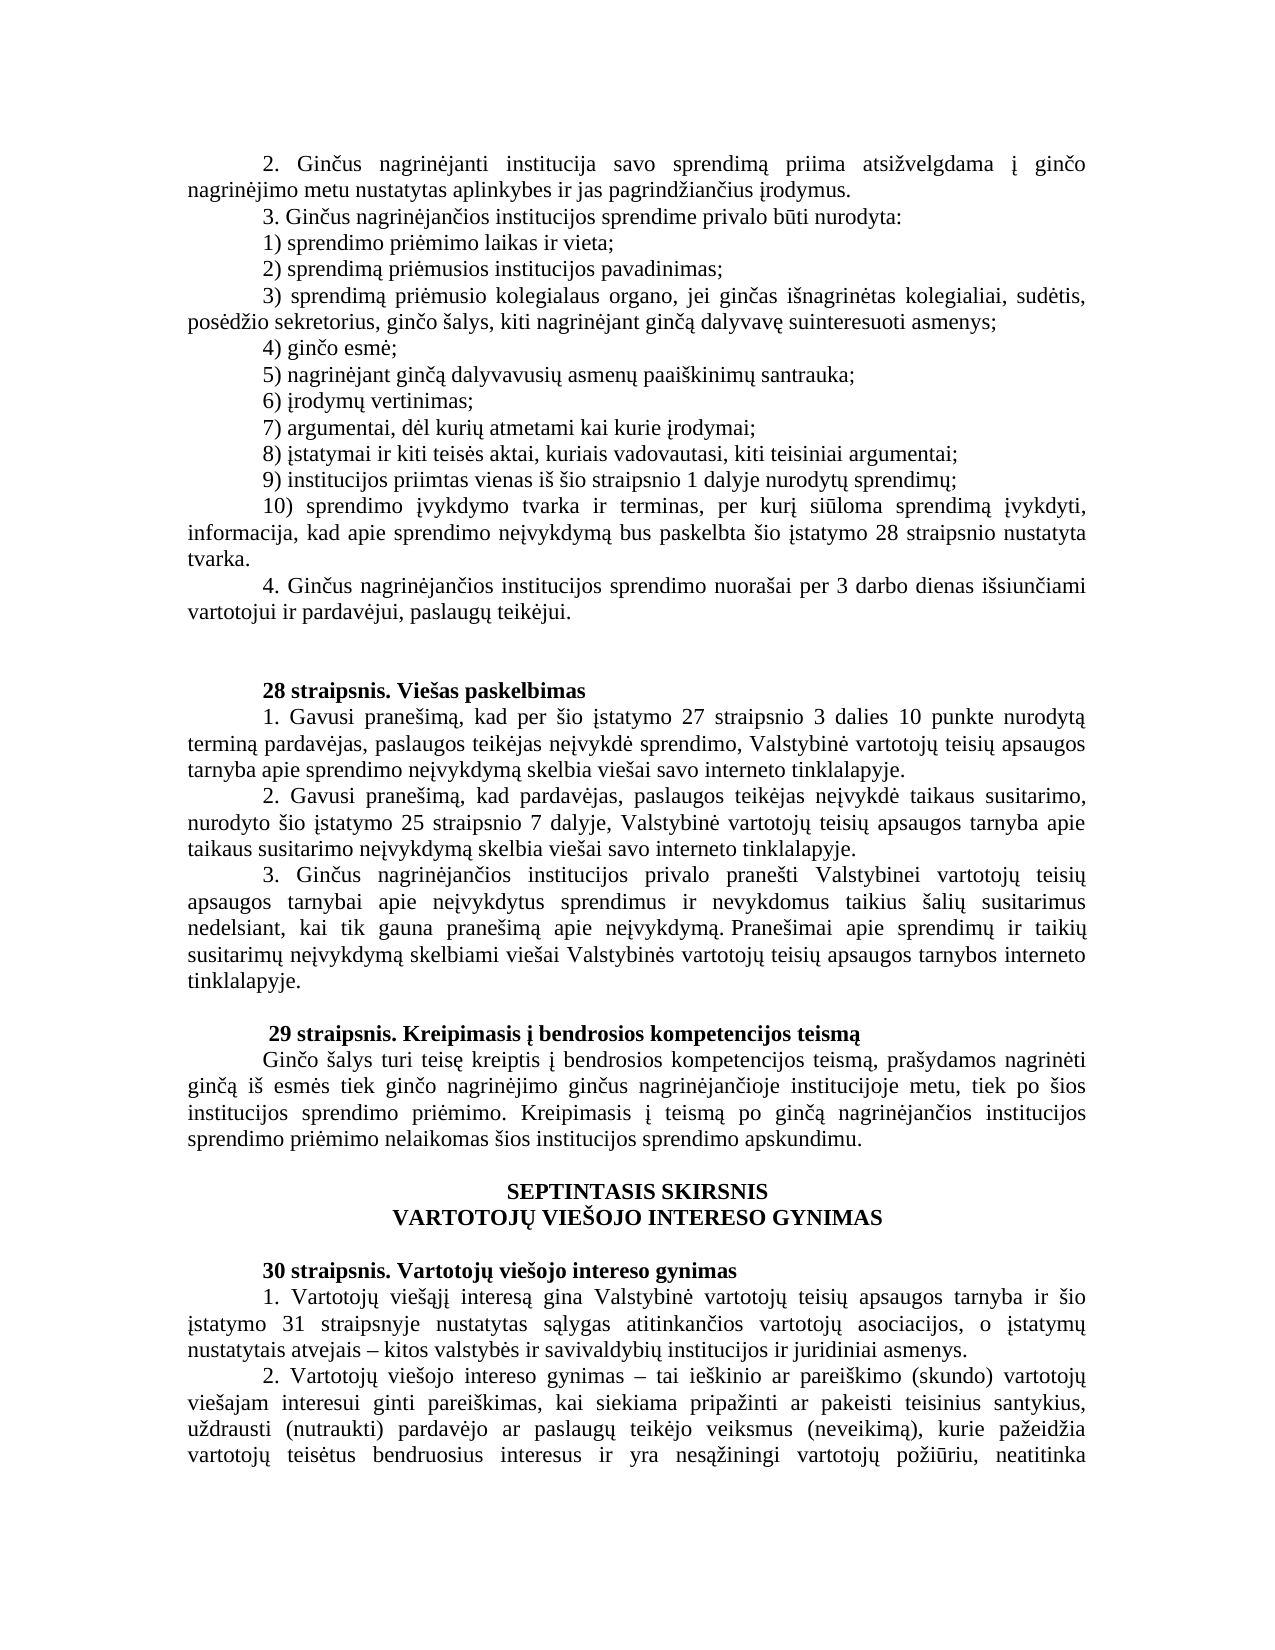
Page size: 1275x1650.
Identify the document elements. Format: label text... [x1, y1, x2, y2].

text 2) sprendimą priėmusios institucijos pavadinimas; [187, 255, 1087, 282]
text 5) nagrinėjant ginčą dalyvavusių asmenų paaiškinimų santrauka; [187, 361, 1087, 387]
text 4) ginčo esmė; [187, 334, 1087, 361]
text 3. Ginčus nagrinėjančios institucijos sprendime privalo būti nurodyta: [187, 203, 1087, 229]
text 8) įstatymai ir kiti teisės aktai, kuriais vadovautasi, kiti teisiniai argumentai; [187, 440, 1087, 466]
text 3) sprendimą priėmusio kolegialaus organo, jei ginčas išnagrinėtas kolegialiai, sudėtis, posėdžio sekretorius, ginčo šalys, kiti nagrinėjant ginčą dalyvavę suinteresuoti asmenys; [187, 282, 1087, 334]
text VARTOTOJŲ VIEŠOJO INTERESO GYNIMAS [187, 1204, 1087, 1231]
text 1. Gavusi pranešimą, kad per šio įstatymo 27 straipsnio 3 dalies 10 punkte nurodytą terminą pardavėjas, paslaugos teikėjas neįvykdė sprendimo, Valstybinė vartotojų teisių apsaugos tarnyba apie sprendimo neįvykdymą skelbia viešai savo interneto tinklalapyje. [187, 703, 1087, 782]
text 29 straipsnis. Kreipimasis į bendrosios kompetencijos teismą [187, 1020, 1087, 1046]
text 4. Ginčus nagrinėjančios institucijos sprendimo nuorašai per 3 darbo dienas išsiunčiami vartotojui ir pardavėjui, paslaugų teikėjui. [187, 572, 1087, 624]
text 2. Vartotojų viešojo intereso gynimas – tai ieškinio ar pareiškimo (skundo) vartotojų viešajam interesui ginti pareiškimas, kai siekiama pripažinti ar pakeisti teisinius santykius, uždrausti (nutraukti) pardavėjo ar paslaugų teikėjo veiksmus (neveikimą), kurie pažeidžia vartotojų teisėtus bendruosius interesus ir yra nesąžiningi vartotojų požiūriu, neatitinka [187, 1362, 1087, 1468]
text 6) įrodymų vertinimas; [187, 387, 1087, 413]
text 1. Vartotojų viešąjį interesą gina Valstybinė vartotojų teisių apsaugos tarnyba ir šio įstatymo 31 straipsnyje nustatytas sąlygas atitinkančios vartotojų asociacijos, o įstatymų nustatytais atvejais – kitos valstybės ir savivaldybių institucijos ir juridiniai asmenys. [187, 1283, 1087, 1362]
text 30 straipsnis. Vartotojų viešojo intereso gynimas [187, 1257, 1087, 1283]
text 7) argumentai, dėl kurių atmetami kai kurie įrodymai; [187, 413, 1087, 440]
text 2. Ginčus nagrinėjanti institucija savo sprendimą priima atsižvelgdama į ginčo nagrinėjimo metu nustatytas aplinkybes ir jas pagrindžiančius įrodymus. [187, 150, 1087, 203]
text 2. Gavusi pranešimą, kad pardavėjas, paslaugos teikėjas neįvykdė taikaus susitarimo, nurodyto šio įstatymo 25 straipsnio 7 dalyje, Valstybinė vartotojų teisių apsaugos tarnyba apie taikaus susitarimo neįvykdymą skelbia viešai savo interneto tinklalapyje. [187, 782, 1087, 862]
text 3. Ginčus nagrinėjančios institucijos privalo pranešti Valstybinei vartotojų teisių apsaugos tarnybai apie neįvykdytus sprendimus ir nevykdomus taikius šalių susitarimus nedelsiant, kai tik gauna pranešimą apie neįvykdymą. Pranešimai apie sprendimų ir taikių susitarimų neįvykdymą skelbiami viešai Valstybinės vartotojų teisių apsaugos tarnybos interneto tinklalapyje. [187, 862, 1087, 993]
text 28 straipsnis. Viešas paskelbimas [187, 677, 1087, 703]
text SEPTINTASIS SKIRSNIS [187, 1178, 1087, 1204]
text Ginčo šalys turi teisę kreiptis į bendrosios kompetencijos teismą, prašydamos nagrinėti ginčą iš esmės tiek ginčo nagrinėjimo ginčus nagrinėjančioje institucijoje metu, tiek po šios institucijos sprendimo priėmimo. Kreipimasis į teismą po ginčą nagrinėjančios institucijos sprendimo priėmimo nelaikomas šios institucijos sprendimo apskundimu. [187, 1046, 1087, 1151]
text 9) institucijos priimtas vienas iš šio straipsnio 1 dalyje nurodytų sprendimų; [187, 466, 1087, 493]
text 10) sprendimo įvykdymo tvarka ir terminas, per kurį siūloma sprendimą įvykdyti, informacija, kad apie sprendimo neįvykdymą bus paskelbta šio įstatymo 28 straipsnio nustatyta tvarka. [187, 493, 1087, 572]
text 1) sprendimo priėmimo laikas ir vieta; [187, 229, 1087, 255]
